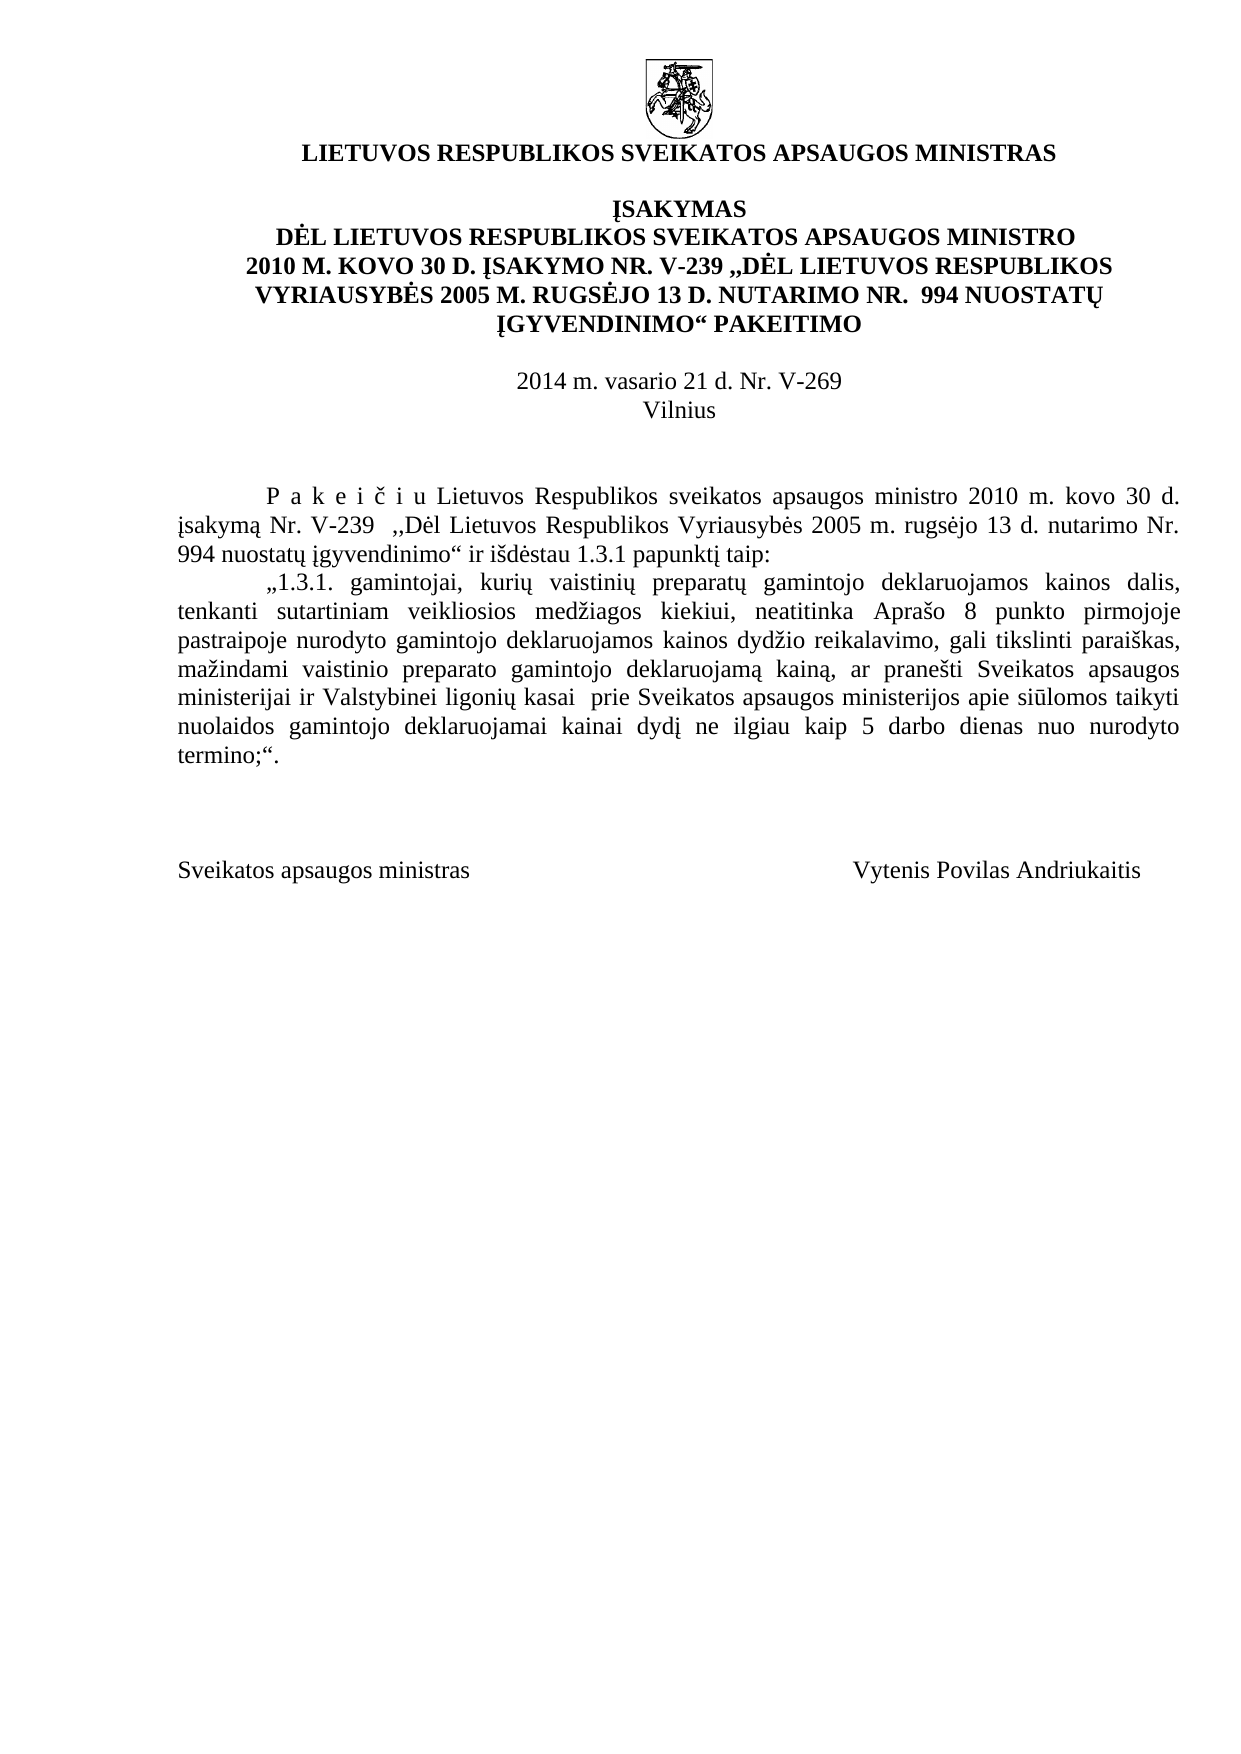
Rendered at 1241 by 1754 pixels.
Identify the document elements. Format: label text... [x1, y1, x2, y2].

text 2010 M. KOVO 30 D. ĮSAKYMO NR. V-239 ,,DĖL LIETUVOS RESPUBLIKOS VYRIAUSYBĖS 2005 M. RUGSĖJO 13 D. NUTARIMO NR. 994 NUOSTATŲ ĮGYVENDINIMO“ PAKEITIMO [177, 251, 1181, 337]
text Sveikatos apsaugos ministras Vytenis Povilas Andriukaitis [177, 855, 1181, 884]
text P a k e i č i u Lietuvos Respublikos sveikatos apsaugos ministro 2010 m. kovo 30 d. įsakymą Nr. V-239 ,,Dėl Lietuvos Respublikos Vyriausybės 2005 m. rugsėjo 13 d. nutarimo Nr. 994 nuostatų įgyvendinimo“ ir išdėstau 1.3.1 papunktį taip: [177, 481, 1181, 567]
text DĖL LIETUVOS RESPUBLIKOS SVEIKATOS APSAUGOS MINISTRO [177, 222, 1181, 251]
text ĮSAKYMAS [177, 194, 1181, 222]
text Vilnius [177, 395, 1181, 424]
text 2014 m. vasario 21 d. Nr. V-269 [177, 366, 1181, 395]
text LIETUVOS RESPUBLIKOS SVEIKATOS APSAUGOS MINISTRAS [177, 138, 1181, 167]
text „1.3.1. gamintojai, kurių vaistinių preparatų gamintojo deklaruojamos kainos dalis, tenkanti sutartiniam veikliosios medžiagos kiekiui, neatitinka Aprašo 8 punkto pirmojoje pastraipoje nurodyto gamintojo deklaruojamos kainos dydžio reikalavimo, gali tikslinti paraiškas, mažindami vaistinio preparato gamintojo deklaruojamą kainą, ar pranešti Sveikatos apsaugos ministerijai ir Valstybinei ligonių kasai prie Sveikatos apsaugos ministerijos apie siūlomos taikyti nuolaidos gamintojo deklaruojamai kainai dydį ne ilgiau kaip 5 darbo dienas nuo nurodyto termino;“. [177, 567, 1181, 769]
